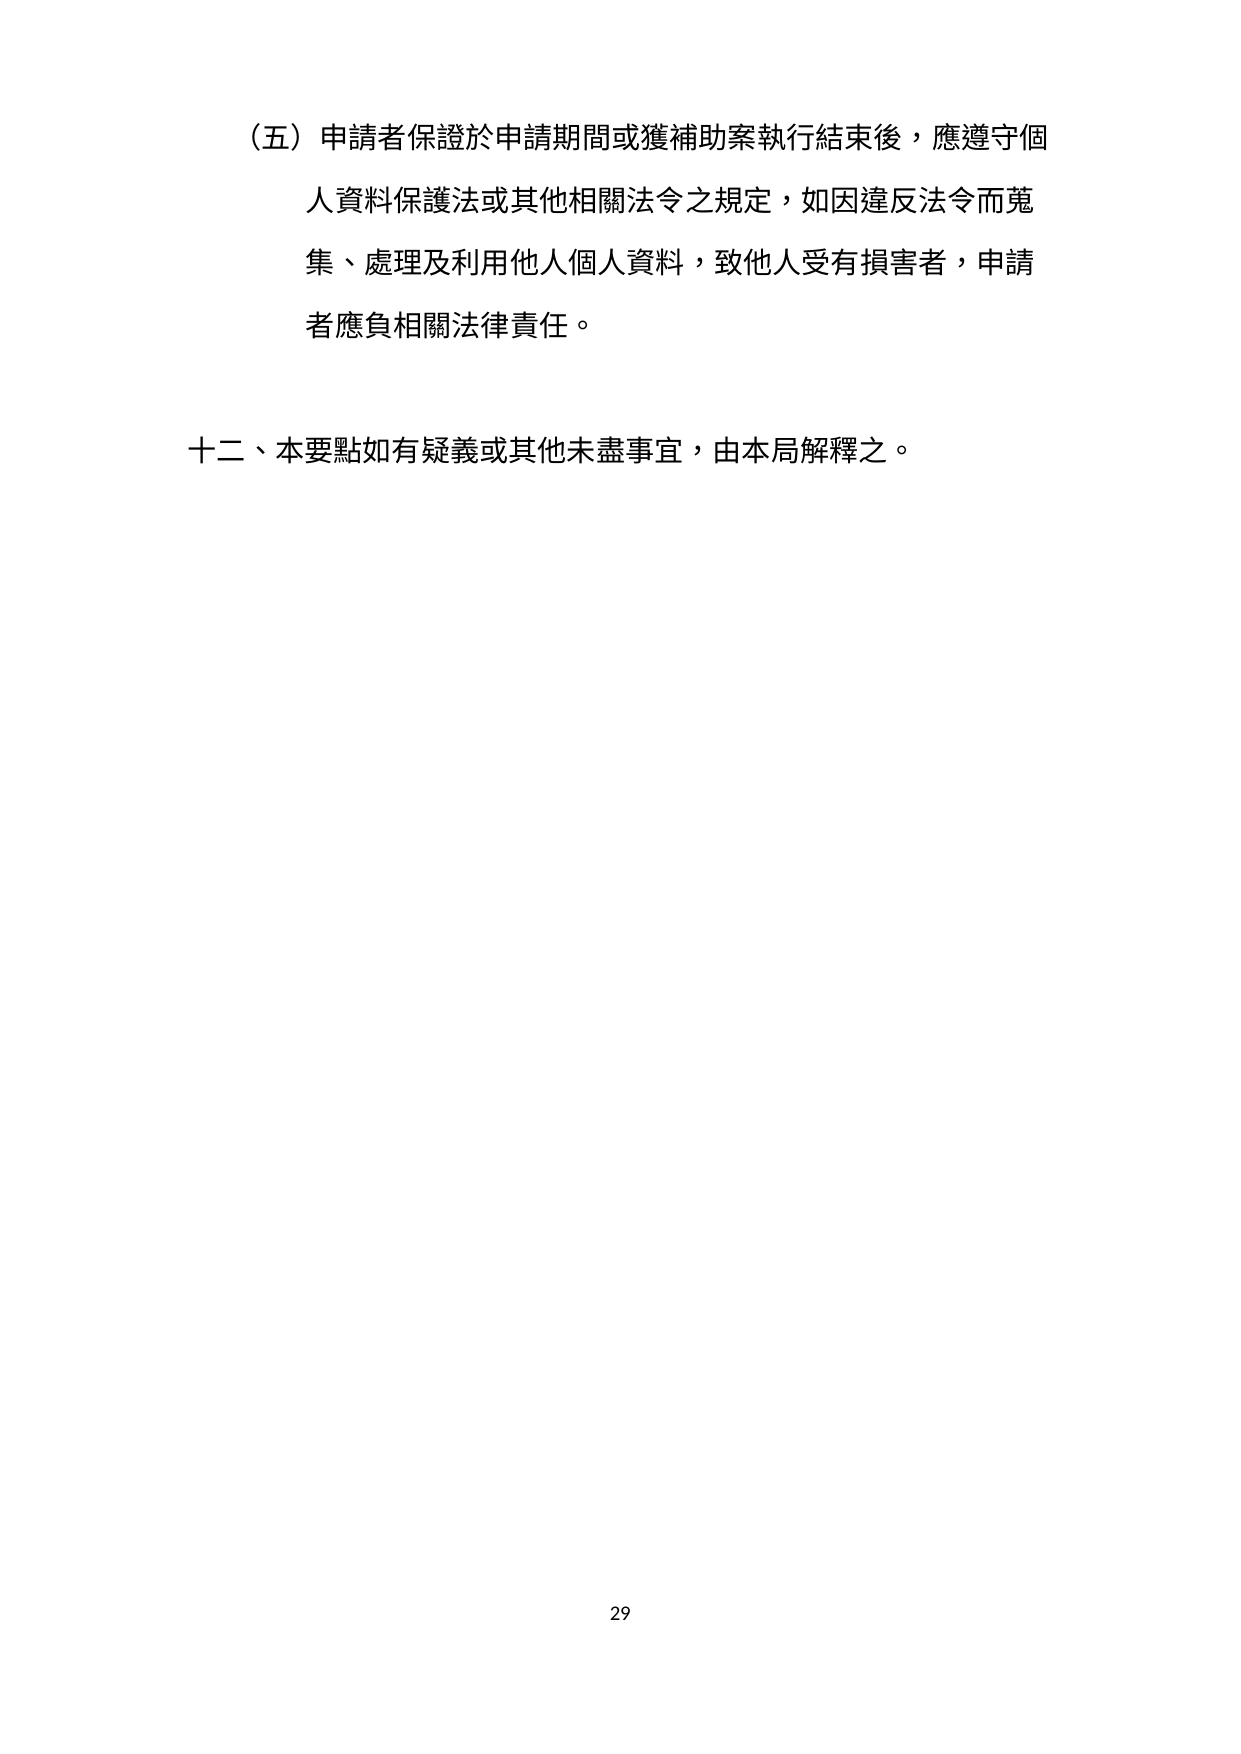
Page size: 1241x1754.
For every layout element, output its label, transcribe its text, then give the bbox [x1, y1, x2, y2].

text 十二、本要點如有疑義或其他未盡事宜，由本局解釋之。 [187, 407, 1053, 469]
text （五）申請者保證於申請期間或獲補助案執行結束後，應遵守個人資料保護法或其他相關法令之規定，如因違反法令而蒐集、處理及利用他人個人資料，致他人受有損害者，申請者應負相關法律責任。 [232, 94, 1053, 344]
